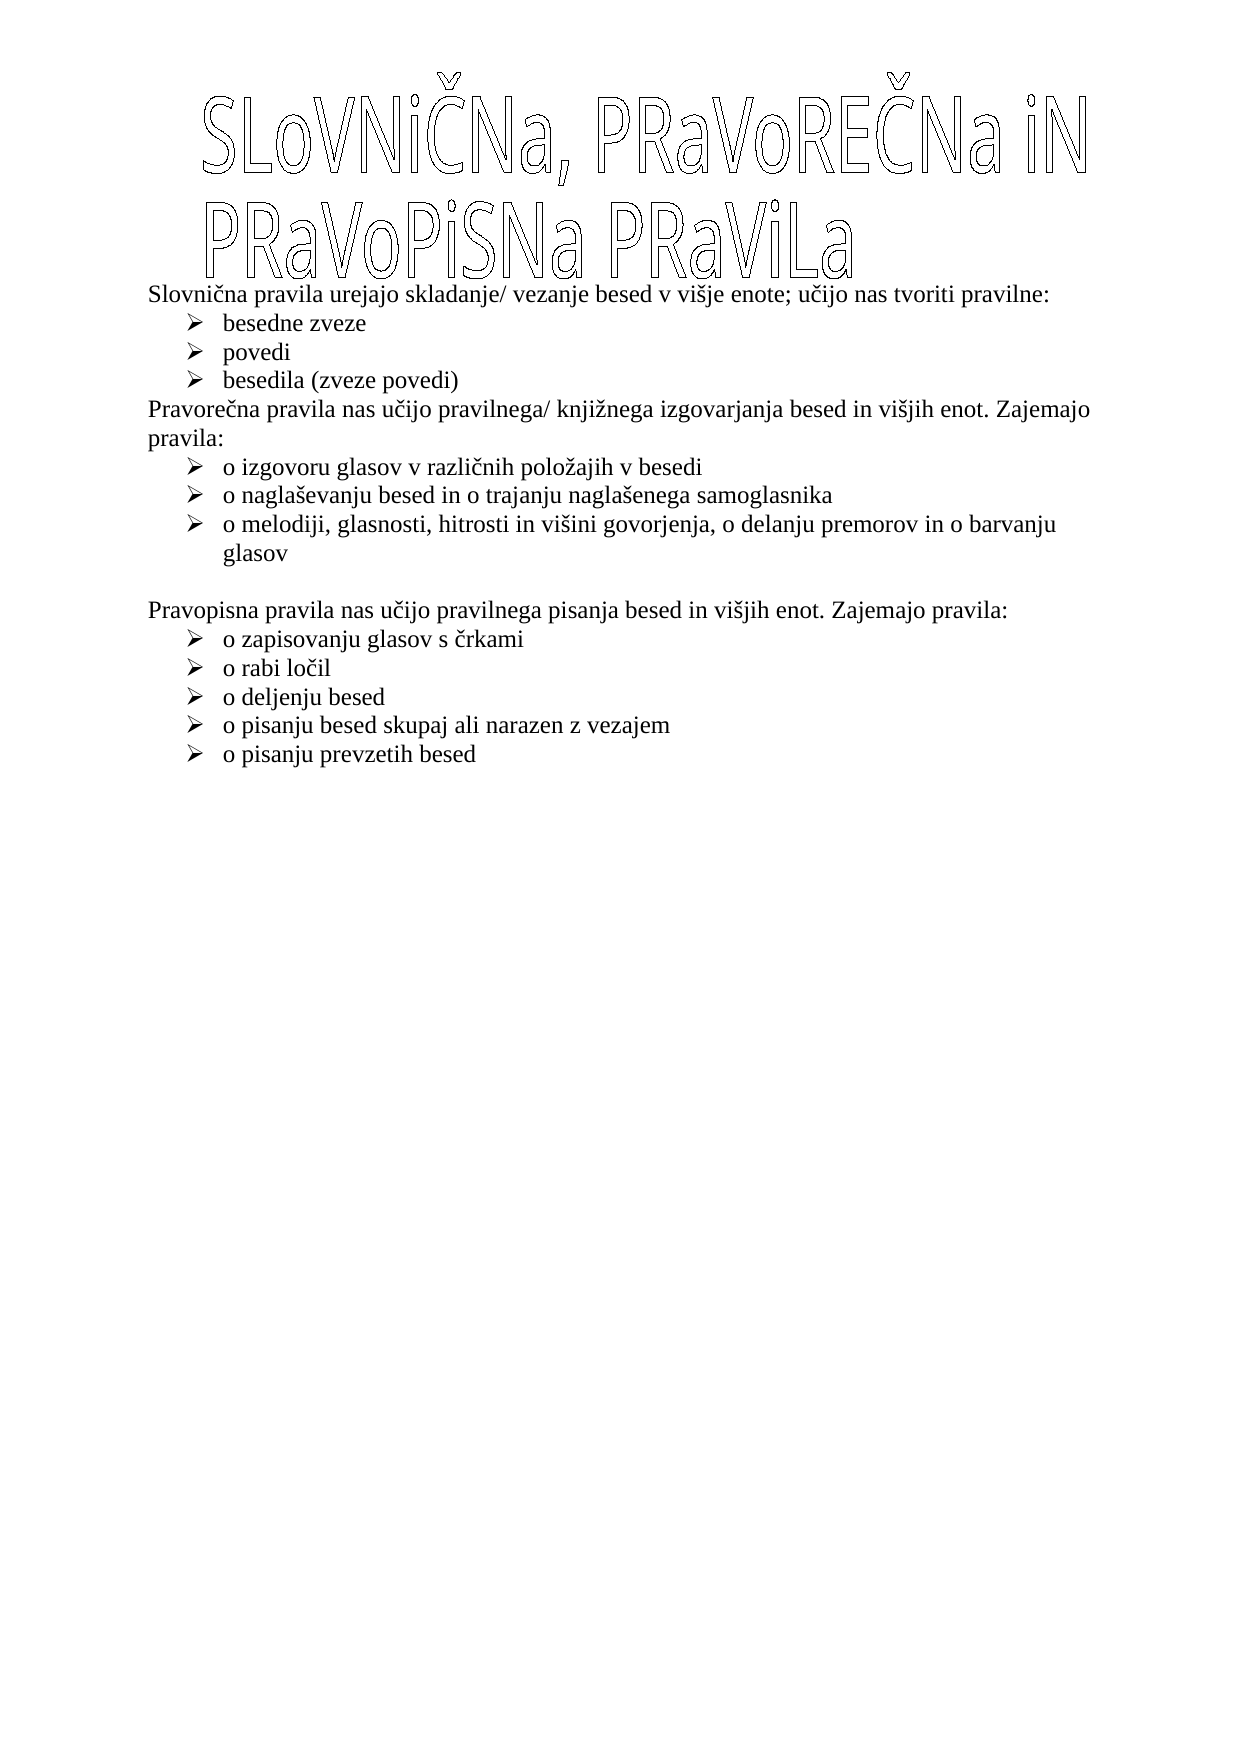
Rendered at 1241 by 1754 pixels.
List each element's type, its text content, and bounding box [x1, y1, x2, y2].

text Pravopisna pravila nas učijo pravilnega pisanja besed in višjih enot. Zajemajo pravila: [148, 595, 1093, 624]
text Slovnična pravila urejajo skladanje/ vezanje besed v višje enote; učijo nas tvoriti pravilne: [148, 205, 1093, 308]
list o naglaševanju besed in o trajanju naglašenega samoglasnika [185, 480, 1093, 509]
list o pisanju besed skupaj ali narazen z vezajem [185, 710, 1093, 739]
list o melodiji, glasnosti, hitrosti in višini govorjenja, o delanju premorov in o barvanju glasov [185, 509, 1093, 567]
list besedne zveze [185, 308, 1093, 337]
list o deljenju besed [185, 682, 1093, 710]
text Pravorečna pravila nas učijo pravilnega/ knjižnega izgovarjanja besed in višjih enot. Zajemajo pravila: [148, 394, 1093, 452]
list besedila (zveze povedi) [185, 365, 1093, 394]
list o izgovoru glasov v različnih položajih v besedi [185, 452, 1093, 480]
list o zapisovanju glasov s črkami [185, 624, 1093, 653]
list o pisanju prevzetih besed [185, 739, 1093, 768]
list o rabi ločil [185, 653, 1093, 682]
list povedi [185, 337, 1093, 365]
